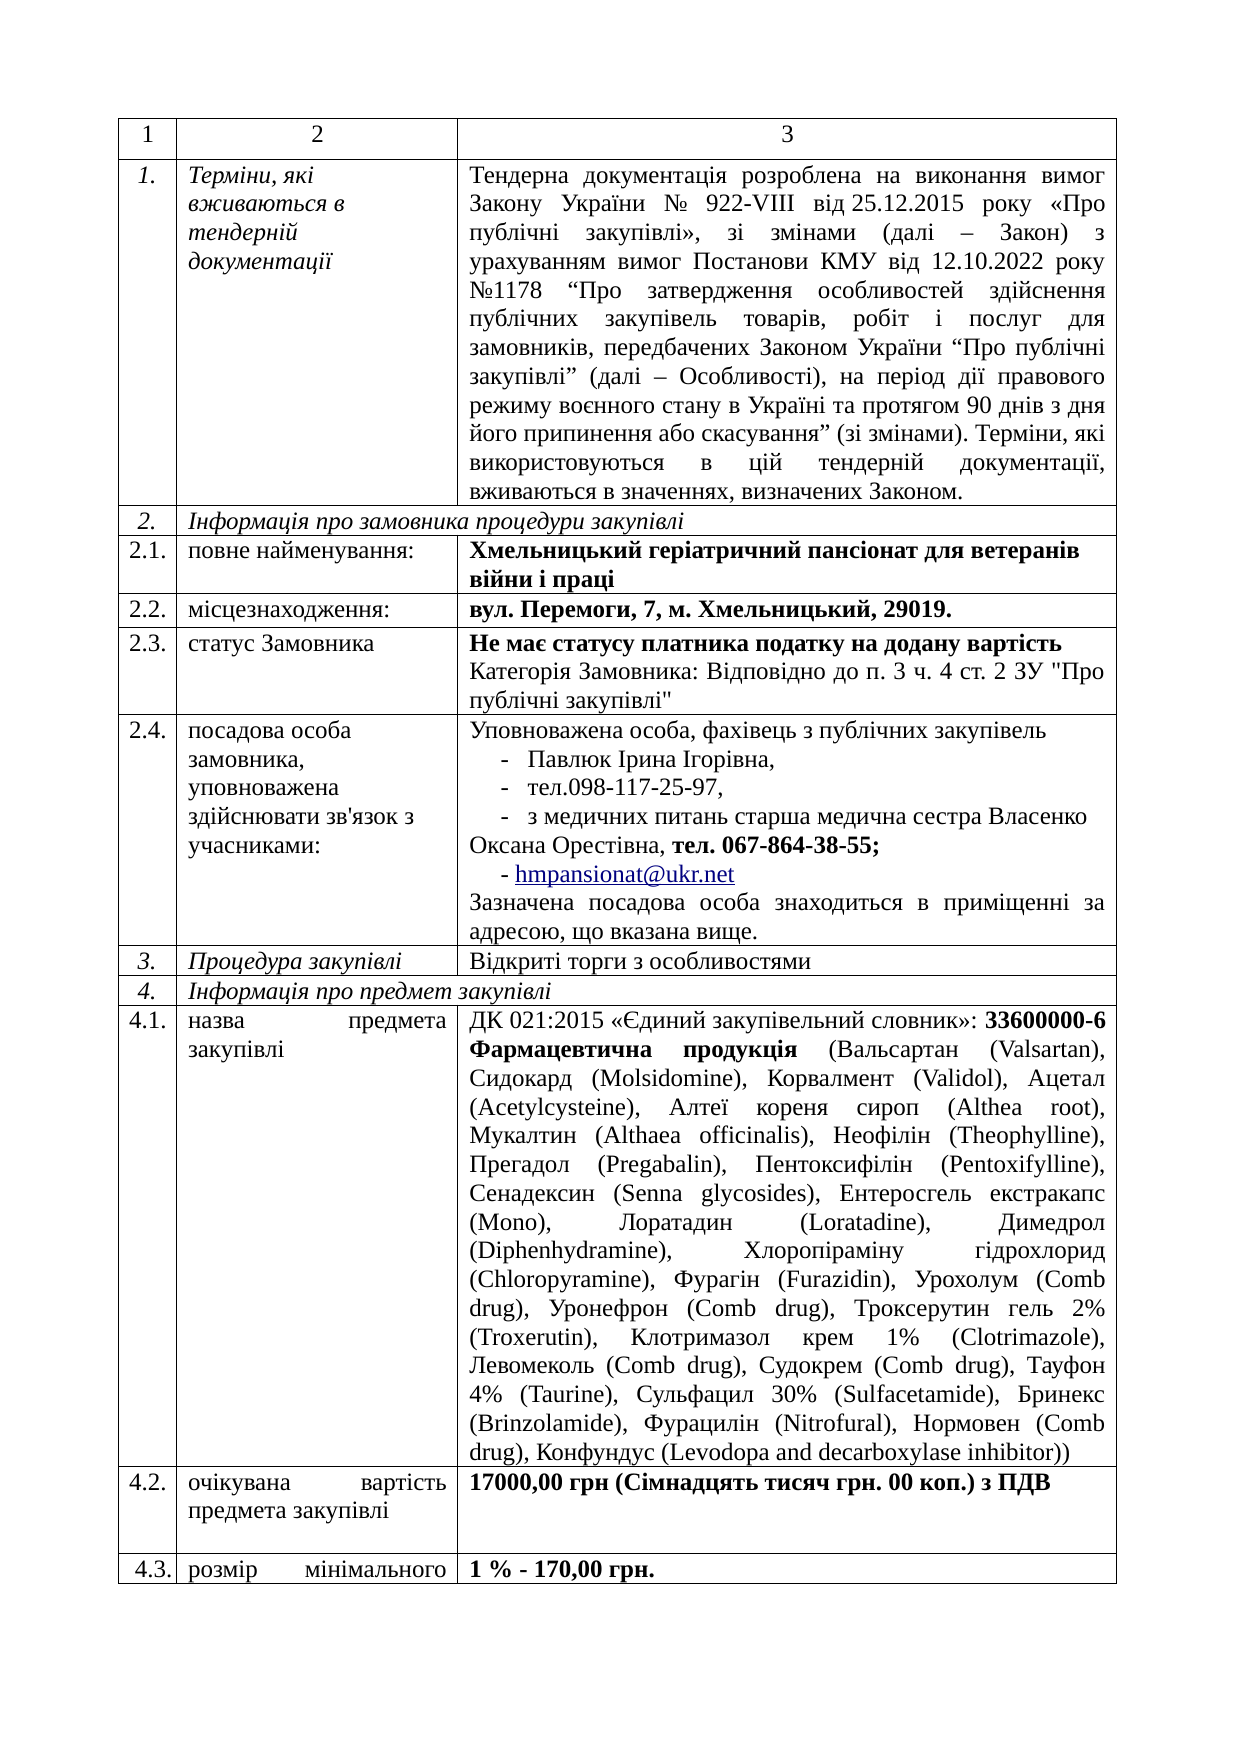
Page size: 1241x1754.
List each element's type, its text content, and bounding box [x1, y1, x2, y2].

table_cell назва предмета закупівлі [177, 1006, 457, 1466]
table_cell посадова особа замовника, уповноважена здійснювати зв'язок з учасниками: [177, 715, 457, 945]
table_cell 2.4. [119, 715, 176, 945]
table_cell 3 [458, 119, 1116, 159]
table_cell Інформація про замовника процедури закупівлі [177, 506, 1116, 534]
table_cell Не має статусу платника податку на додану вартість Категорія Замовника: Відповідно до п. 3 ч. 4 ст. 2 ЗУ "Про публічні закупівлі" [458, 628, 1116, 714]
table_cell 2.1. [119, 536, 176, 593]
table_cell 2 [177, 119, 457, 159]
table_cell 3. [119, 946, 176, 975]
table_cell очікувана вартість предмета закупівлі [177, 1467, 457, 1553]
table_cell статус Замовника [177, 628, 457, 714]
table_cell 2. [119, 506, 176, 534]
table_cell 17000,00 грн (Сімнадцять тисяч грн. 00 коп.) з ПДВ [458, 1467, 1116, 1553]
table_cell місцезнаходження: [177, 594, 457, 627]
table_cell Терміни, які вживаються в тендерній документації [177, 160, 457, 505]
table_cell 1 % - 170,00 грн. [458, 1554, 1116, 1583]
table_cell 2.3. [119, 628, 176, 714]
table_cell повне найменування: [177, 536, 457, 593]
table_cell Відкриті торги з особливостями [458, 946, 1116, 975]
table_cell 4. [119, 976, 176, 1004]
table_cell вул. Перемоги, 7, м. Хмельницький, 29019. [458, 594, 1116, 627]
table_cell 4.3. [119, 1554, 176, 1583]
table_cell 1 [119, 119, 176, 159]
table_cell 4.1. [119, 1006, 176, 1466]
table_cell Уповноважена особа, фахівець з публічних закупівель - Павлюк Ірина Ігорівна, - тел.098-117-25-97, - з медичних питань старша медична сестра Власенко Оксана Орестівна, тел. 067-864-38-55; - hmpansionat@ukr.net Зазначена посадова особа знаходиться в приміщенні за адресою, що вказана вище. [458, 715, 1116, 945]
table_cell Процедура закупівлі [177, 946, 457, 975]
table_cell Хмельницький геріатричний пансіонат для ветеранів війни і праці [458, 536, 1116, 593]
table_cell Інформація про предмет закупівлі [177, 976, 1116, 1004]
table_cell 4.2. [119, 1467, 176, 1553]
table_cell 1. [119, 160, 176, 505]
table_cell 2.2. [119, 594, 176, 627]
table_cell розмір мінімального [177, 1554, 457, 1583]
table_cell ДК 021:2015 «Єдиний закупівельний словник»: 33600000-6 Фармацевтична продукція (Вальсартан (Valsartan), Сидокард (Molsidomine), Корвалмент (Validol), Ацетал (Acetylcysteine), Алтеї кореня сироп (Althea root), Мукалтин (Althaea officinalis), Неофілін (Theophylline), Прегадол (Pregabalin), Пентоксифілін (Pentoxifylline), Сенадексин (Senna glycosides), Ентеросгель екстракапс (Mono), Лоратадин (Loratadine), Димедрол (Diphenhydramine), Хлоропіраміну гідрохлорид (Chloropyramine), Фурагін (Furazidin), Урохолум (Comb drug), Уронефрон (Comb drug), Троксерутин гель 2% (Troxerutin), Клотримазол крем 1% (Clotrimazole), Левомеколь (Comb drug), Судокрем (Comb drug), Тауфон 4% (Taurine), Сульфацил 30% (Sulfacetamide), Бринекс (Brinzolamide), Фурацилін (Nitrofural), Нормовен (Comb drug), Конфундус (Levodopa and decarboxylase inhibitor)) [458, 1006, 1116, 1466]
table_cell Тендерна документація розроблена на виконання вимог Закону України № 922-VІIІ від 25.12.2015 року «Про публічні закупівлі», зі змінами (далі – Закон) з урахуванням вимог Постанови КМУ від 12.10.2022 року №1178 “Про затвердження особливостей здійснення публічних закупівель товарів, робіт і послуг для замовників, передбачених Законом України “Про публічні закупівлі” (далі – Особливості), на період дії правового режиму воєнного стану в Україні та протягом 90 днів з дня його припинення або скасування” (зі змінами). Терміни, які використовуються в цій тендерній документації, вживаються в значеннях, визначених Законом. [458, 160, 1116, 505]
